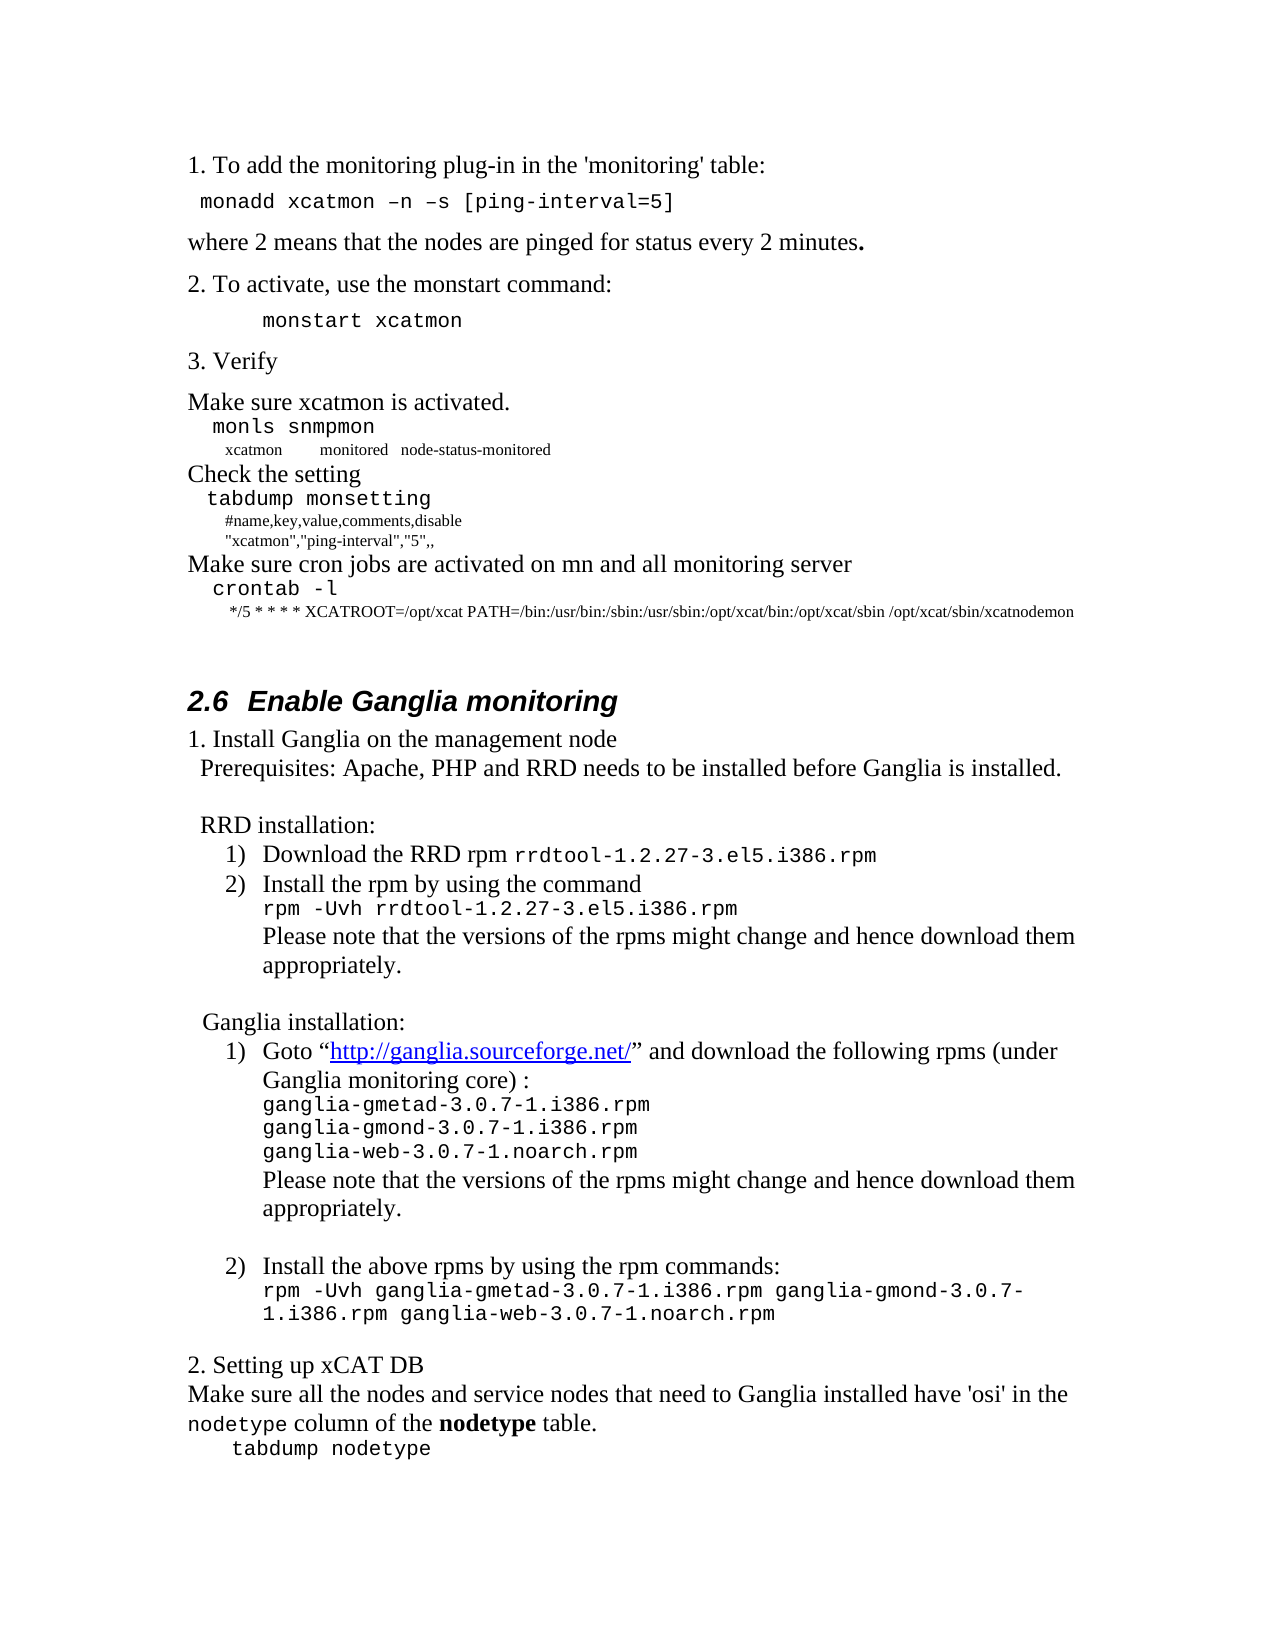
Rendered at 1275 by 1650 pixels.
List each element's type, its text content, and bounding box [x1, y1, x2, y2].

list where 2 means that the nodes are pinged for status every 2 minutes. [150, 227, 1087, 256]
text monadd xcatmon –n –s [ping-interval=5] [187, 191, 1087, 215]
list rpm -Uvh rrdtool-1.2.27-3.el5.i386.rpm [225, 898, 1087, 921]
list ganglia-gmond-3.0.7-1.i386.rpm [225, 1117, 1087, 1141]
text RRD installation: [187, 811, 1087, 839]
list monstart xcatmon [225, 310, 1087, 333]
list tabdump nodetype [150, 1438, 1087, 1461]
list Goto “http://ganglia.sourceforge.net/” and download the following rpms (under Ganglia monitoring core) : [225, 1036, 1087, 1094]
list Install the rpm by using the command [225, 869, 1087, 898]
list Make sure all the nodes and service nodes that need to Ganglia installed have 'osi' in the nodetype column of the nodetype table. [150, 1379, 1087, 1438]
subtitle Enable Ganglia monitoring [187, 684, 1087, 718]
list 2. Setting up xCAT DB [150, 1351, 1087, 1379]
text tabdump monsetting [187, 488, 1087, 511]
text Check the setting [187, 459, 1087, 488]
text 2. To activate, use the monstart command: [187, 269, 1087, 297]
list Please note that the versions of the rpms might change and hence download them appropriately. [225, 921, 1087, 979]
text Make sure cron jobs are activated on mn and all monitoring server [187, 549, 1087, 578]
list ganglia-web-3.0.7-1.noarch.rpm [225, 1141, 1087, 1165]
text */5 * * * * XCATROOT=/opt/xcat PATH=/bin:/usr/bin:/sbin:/usr/sbin:/opt/xcat/bin:/opt/xcat/sbin /opt/xcat/sbin/xcatnodemon [187, 602, 1087, 621]
text "xcatmon","ping-interval","5",, [187, 530, 1087, 549]
text 3. Verify [187, 346, 1087, 375]
text Ganglia installation: [187, 1007, 1087, 1036]
text 1. To add the monitoring plug-in in the 'monitoring' table: [187, 150, 1087, 179]
text Prerequisites: Apache, PHP and RRD needs to be installed before Ganglia is installed. [187, 753, 1087, 782]
text crontab -l [187, 578, 1087, 602]
list Make sure xcatmon is activated. [150, 387, 1087, 416]
text 1. Install Ganglia on the management node [187, 724, 1087, 753]
list rpm -Uvh ganglia-gmetad-3.0.7-1.i386.rpm ganglia-gmond-3.0.7-1.i386.rpm ganglia-web-3.0.7-1.noarch.rpm [225, 1280, 1087, 1327]
list Install the above rpms by using the rpm commands: [225, 1251, 1087, 1280]
list monls snmpmon [150, 416, 1087, 440]
list ganglia-gmetad-3.0.7-1.i386.rpm [225, 1094, 1087, 1117]
text #name,key,value,comments,disable [187, 511, 1087, 530]
list xcatmon monitored node-status-monitored [150, 440, 1087, 459]
list Download the RRD rpm rrdtool-1.2.27-3.el5.i386.rpm [225, 839, 1087, 869]
list Please note that the versions of the rpms might change and hence download them appropriately. [225, 1165, 1087, 1222]
